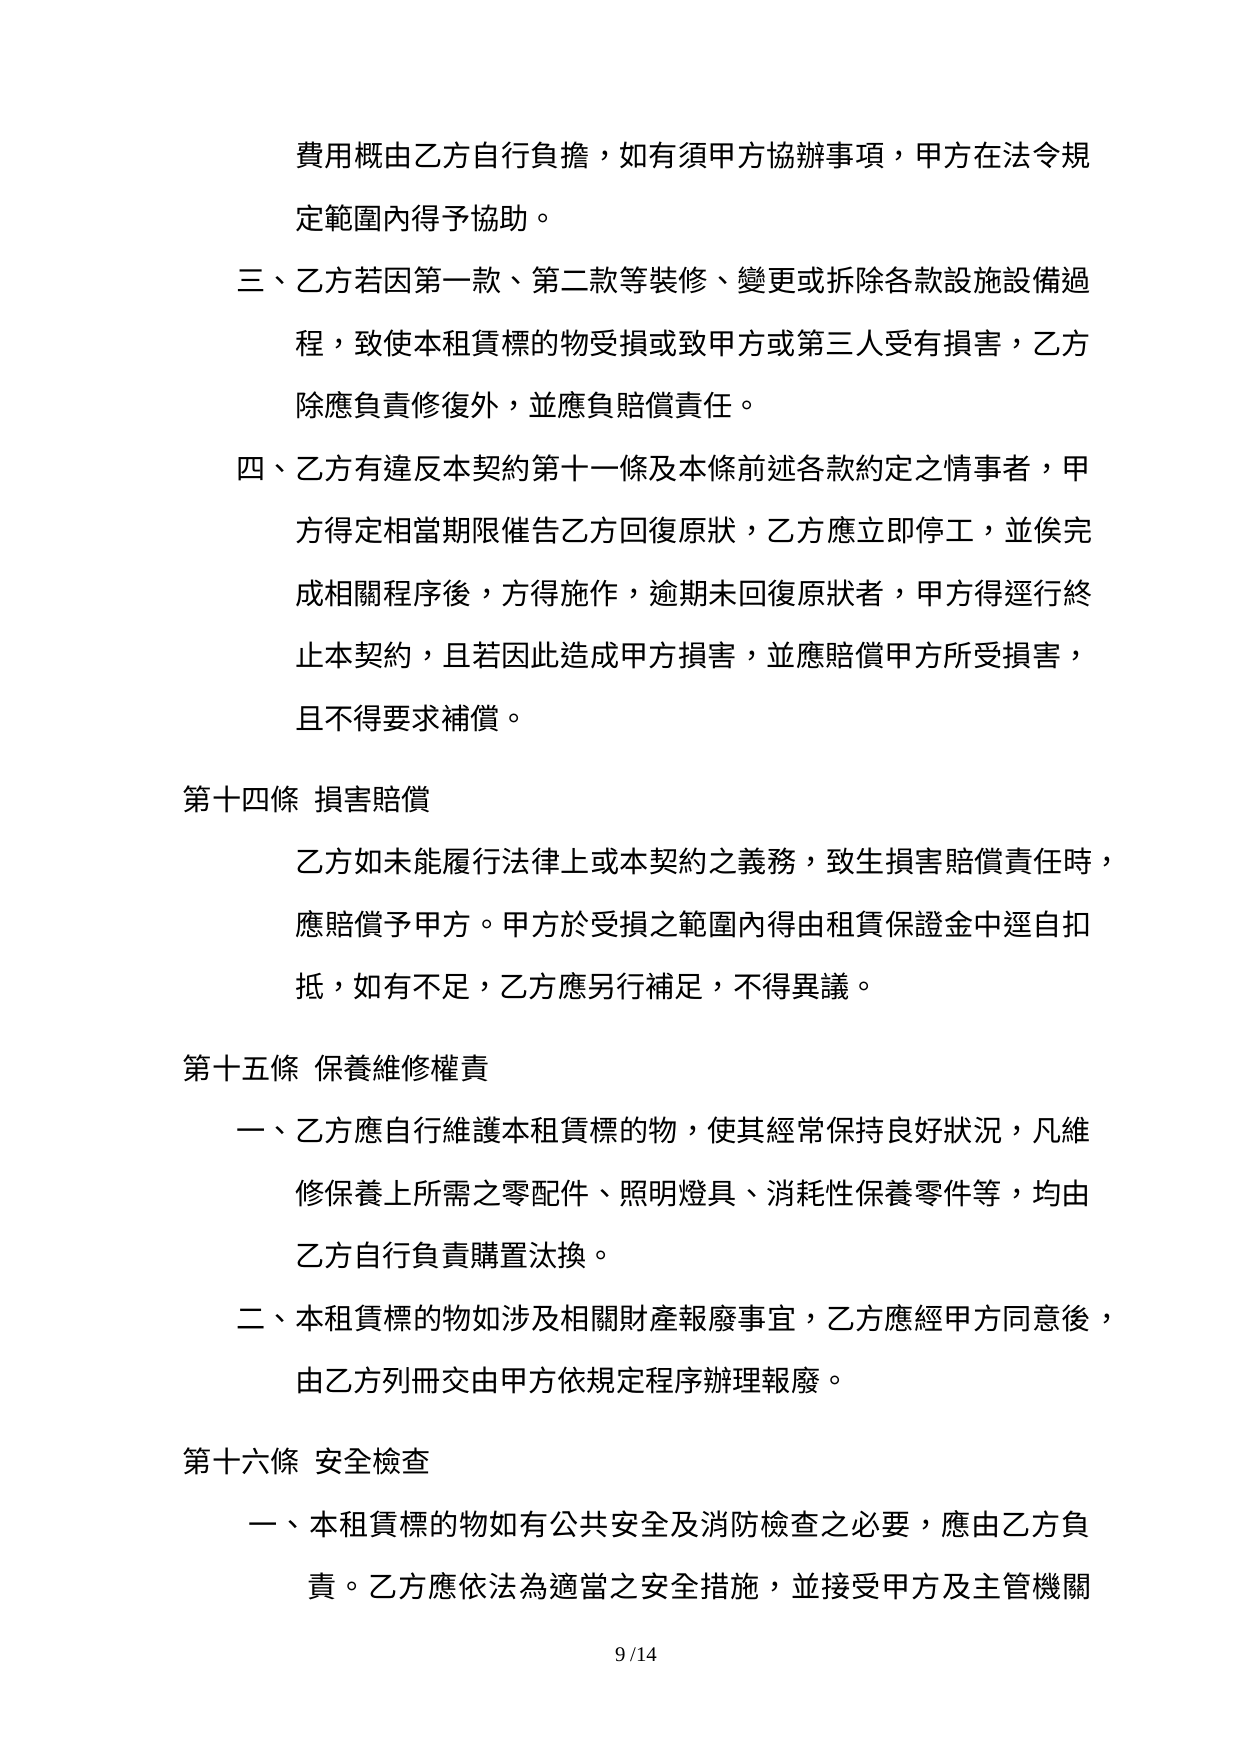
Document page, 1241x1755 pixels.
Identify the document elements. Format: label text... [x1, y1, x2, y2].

text 三、乙方若因第一款、第二款等裝修、變更或拆除各款設施設備過程，致使本租賃標的物受損或致甲方或第三人受有損害，乙方除應負責修復外，並應負賠償責任。 [236, 237, 1093, 425]
text 乙方如未能履行法律上或本契約之義務，致生損害賠償責任時，應賠償予甲方。甲方於受損之範圍內得由租賃保證金中逕自扣抵，如有不足，乙方應另行補足，不得異議。 [295, 818, 1093, 1006]
text 費用概由乙方自行負擔，如有須甲方協辦事項，甲方在法令規定範圍內得予協助。 [236, 112, 1093, 237]
text 一、乙方應自行維護本租賃標的物，使其經常保持良好狀況，凡維修保養上所需之零配件、照明燈具、消耗性保養零件等，均由乙方自行負責購置汰換。 [236, 1087, 1093, 1275]
text 第十四條 損害賠償 [148, 756, 1093, 818]
text 四、乙方有違反本契約第十一條及本條前述各款約定之情事者，甲方得定相當期限催告乙方回復原狀，乙方應立即停工，並俟完成相關程序後，方得施作，逾期未回復原狀者，甲方得逕行終止本契約，且若因此造成甲方損害，並應賠償甲方所受損害，且不得要求補償。 [236, 425, 1093, 737]
text 第十六條 安全檢查 [148, 1418, 1093, 1481]
text 二、本租賃標的物如涉及相關財產報廢事宜，乙方應經甲方同意後，由乙方列冊交由甲方依規定程序辦理報廢。 [236, 1275, 1093, 1400]
text 第十五條 保養維修權責 [148, 1025, 1093, 1087]
text 一、本租賃標的物如有公共安全及消防檢查之必要，應由乙方負責。乙方應依法為適當之安全措施，並接受甲方及主管機關 [249, 1481, 1093, 1606]
